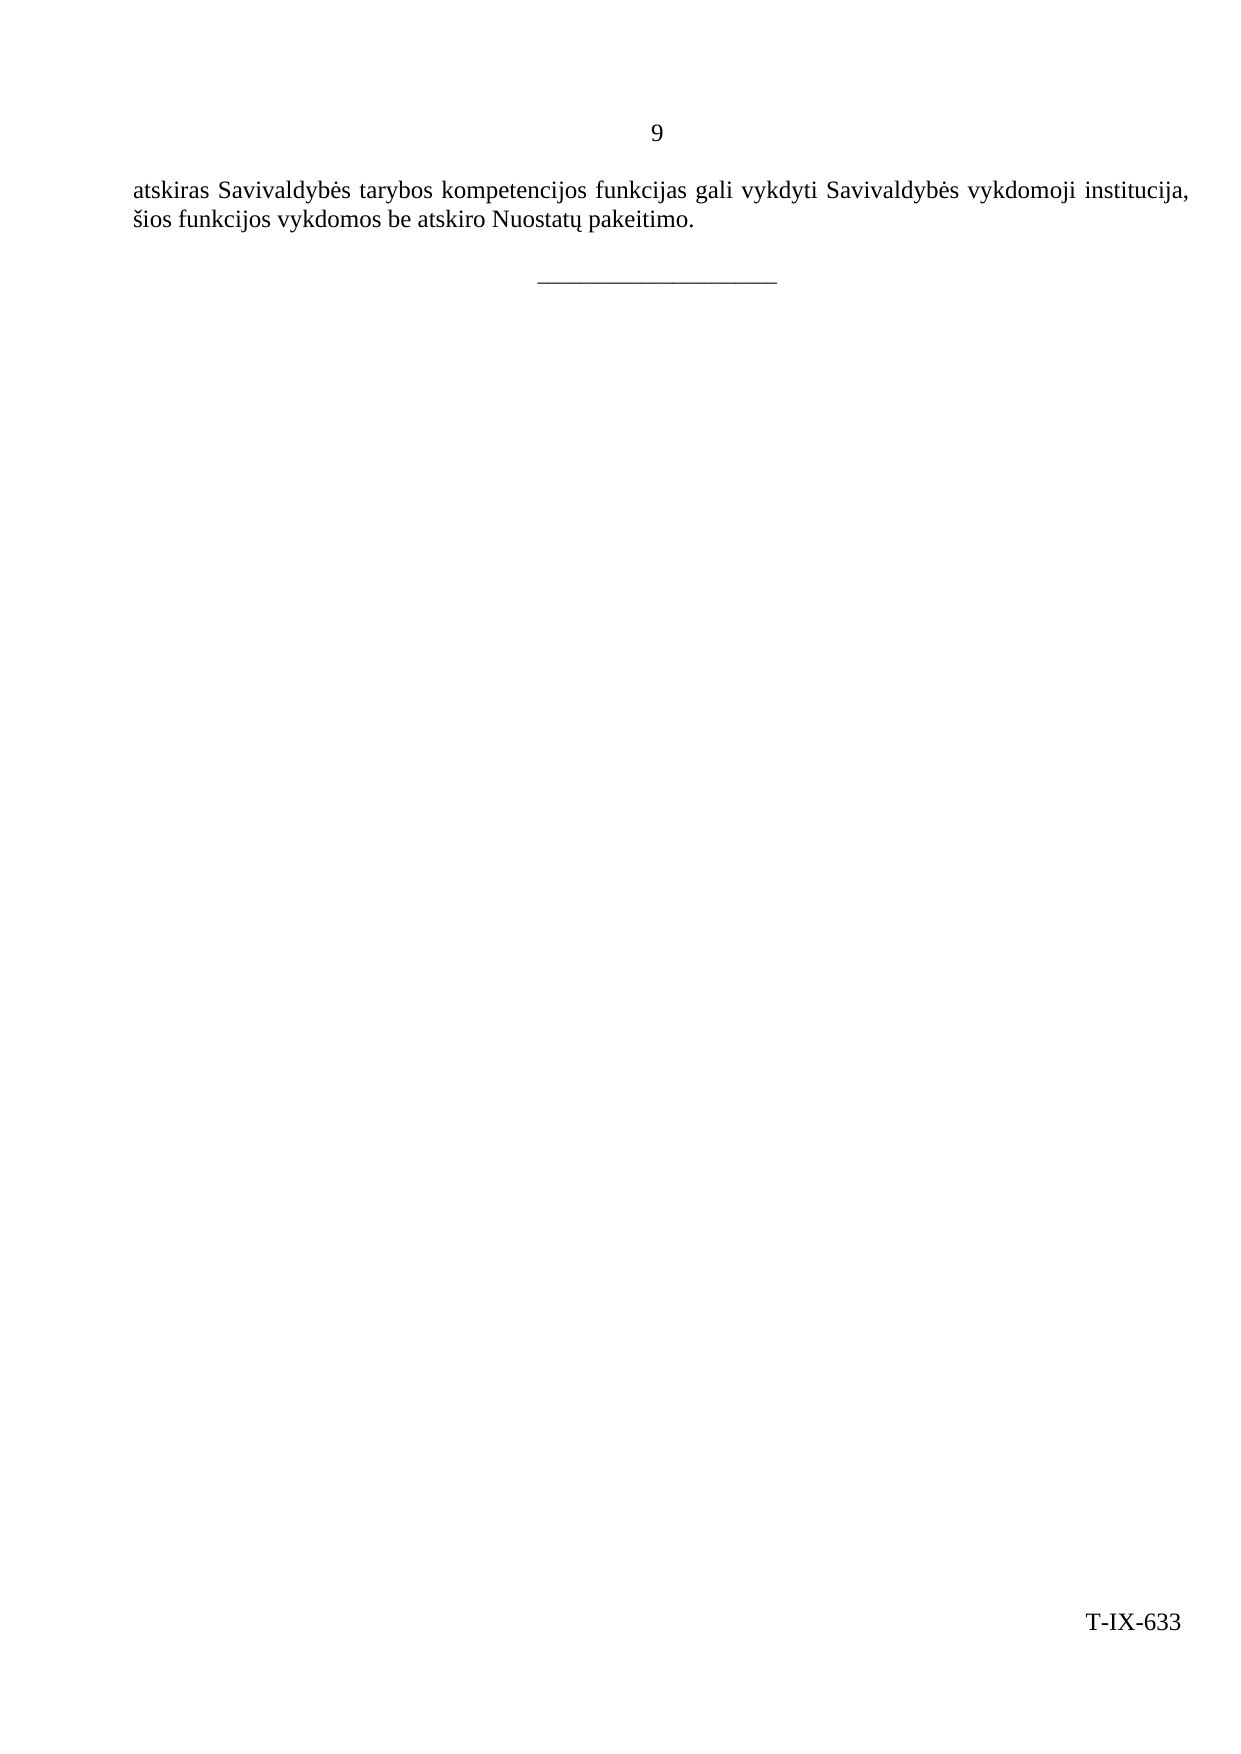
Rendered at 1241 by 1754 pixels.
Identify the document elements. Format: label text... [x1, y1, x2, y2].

text atskiras Savivaldybės tarybos kompetencijos funkcijas gali vykdyti Savivaldybės vykdomoji institucija, šios funkcijos vykdomos be atskiro Nuostatų pakeitimo. [133, 176, 1190, 233]
text _______________________ [133, 262, 1181, 286]
